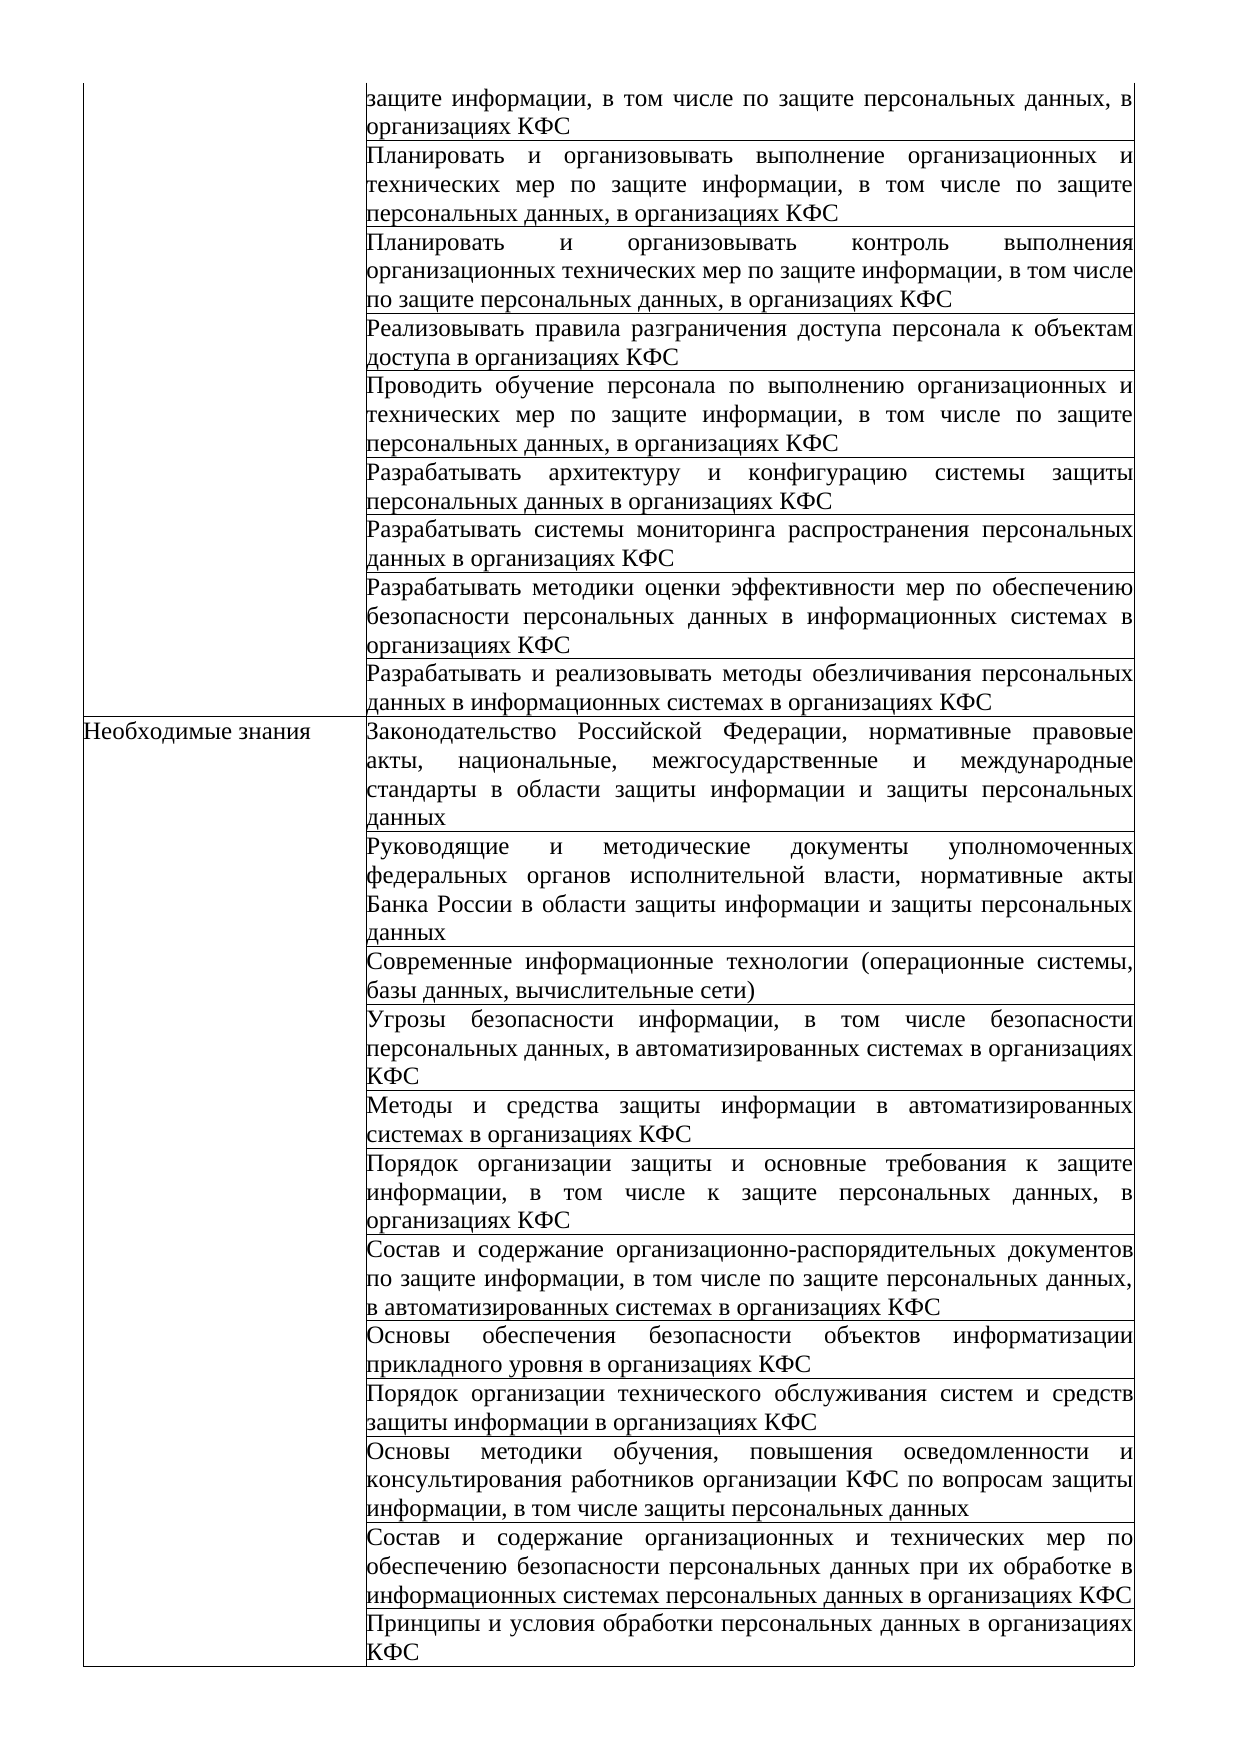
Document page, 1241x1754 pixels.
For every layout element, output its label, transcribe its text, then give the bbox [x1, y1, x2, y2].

table_cell Принципы и условия обработки персональных данных в организациях КФС [367, 1609, 1134, 1666]
table_cell Разрабатывать и реализовывать методы обезличивания персональных данных в информационных системах в организациях КФС [367, 659, 1134, 716]
table_cell Планировать и организовывать контроль выполнения организационных технических мер по защите информации, в том числе по защите персональных данных, в организациях КФС [367, 227, 1134, 313]
table_cell Основы обеспечения безопасности объектов информатизации прикладного уровня в организациях КФС [367, 1321, 1134, 1378]
table_cell Угрозы безопасности информации, в том числе безопасности персональных данных, в автоматизированных системах в организациях КФС [367, 1005, 1134, 1090]
table_cell Современные информационные технологии (операционные системы, базы данных, вычислительные сети) [367, 947, 1134, 1004]
table_cell Состав и содержание организационно-распорядительных документов по защите информации, в том числе по защите персональных данных, в автоматизированных системах в организациях КФС [367, 1235, 1134, 1320]
table_cell Планировать и организовывать выполнение организационных и технических мер по защите информации, в том числе по защите персональных данных, в организациях КФС [367, 141, 1134, 226]
table_cell Реализовывать правила разграничения доступа персонала к объектам доступа в организациях КФС [367, 314, 1134, 370]
table_cell защите информации, в том числе по защите персональных данных, в организациях КФС [367, 83, 1134, 140]
table_cell Порядок организации защиты и основные требования к защите информации, в том числе к защите персональных данных, в организациях КФС [367, 1149, 1134, 1234]
table_cell Разрабатывать методики оценки эффективности мер по обеспечению безопасности персональных данных в информационных системах в организациях КФС [367, 573, 1134, 658]
table_cell Разрабатывать системы мониторинга распространения персональных данных в организациях КФС [367, 515, 1134, 572]
table_cell Основы методики обучения, повышения осведомленности и консультирования работников организации КФС по вопросам защиты информации, в том числе защиты персональных данных [367, 1437, 1134, 1522]
table_cell Законодательство Российской Федерации, нормативные правовые акты, национальные, межгосударственные и международные стандарты в области защиты информации и защиты персональных данных [367, 717, 1134, 831]
table_cell Руководящие и методические документы уполномоченных федеральных органов исполнительной власти, нормативные акты Банка России в области защиты информации и защиты персональных данных [367, 832, 1134, 946]
table_cell Разрабатывать архитектуру и конфигурацию системы защиты персональных данных в организациях КФС [367, 458, 1134, 514]
table_cell Порядок организации технического обслуживания систем и средств защиты информации в организациях КФС [367, 1379, 1134, 1436]
table_cell Состав и содержание организационных и технических мер по обеспечению безопасности персональных данных при их обработке в информационных системах персональных данных в организациях КФС [367, 1523, 1134, 1608]
table_cell Проводить обучение персонала по выполнению организационных и технических мер по защите информации, в том числе по защите персональных данных, в организациях КФС [367, 371, 1134, 457]
table_cell Методы и средства защиты информации в автоматизированных системах в организациях КФС [367, 1091, 1134, 1148]
table_cell Необходимые знания [84, 717, 366, 1666]
